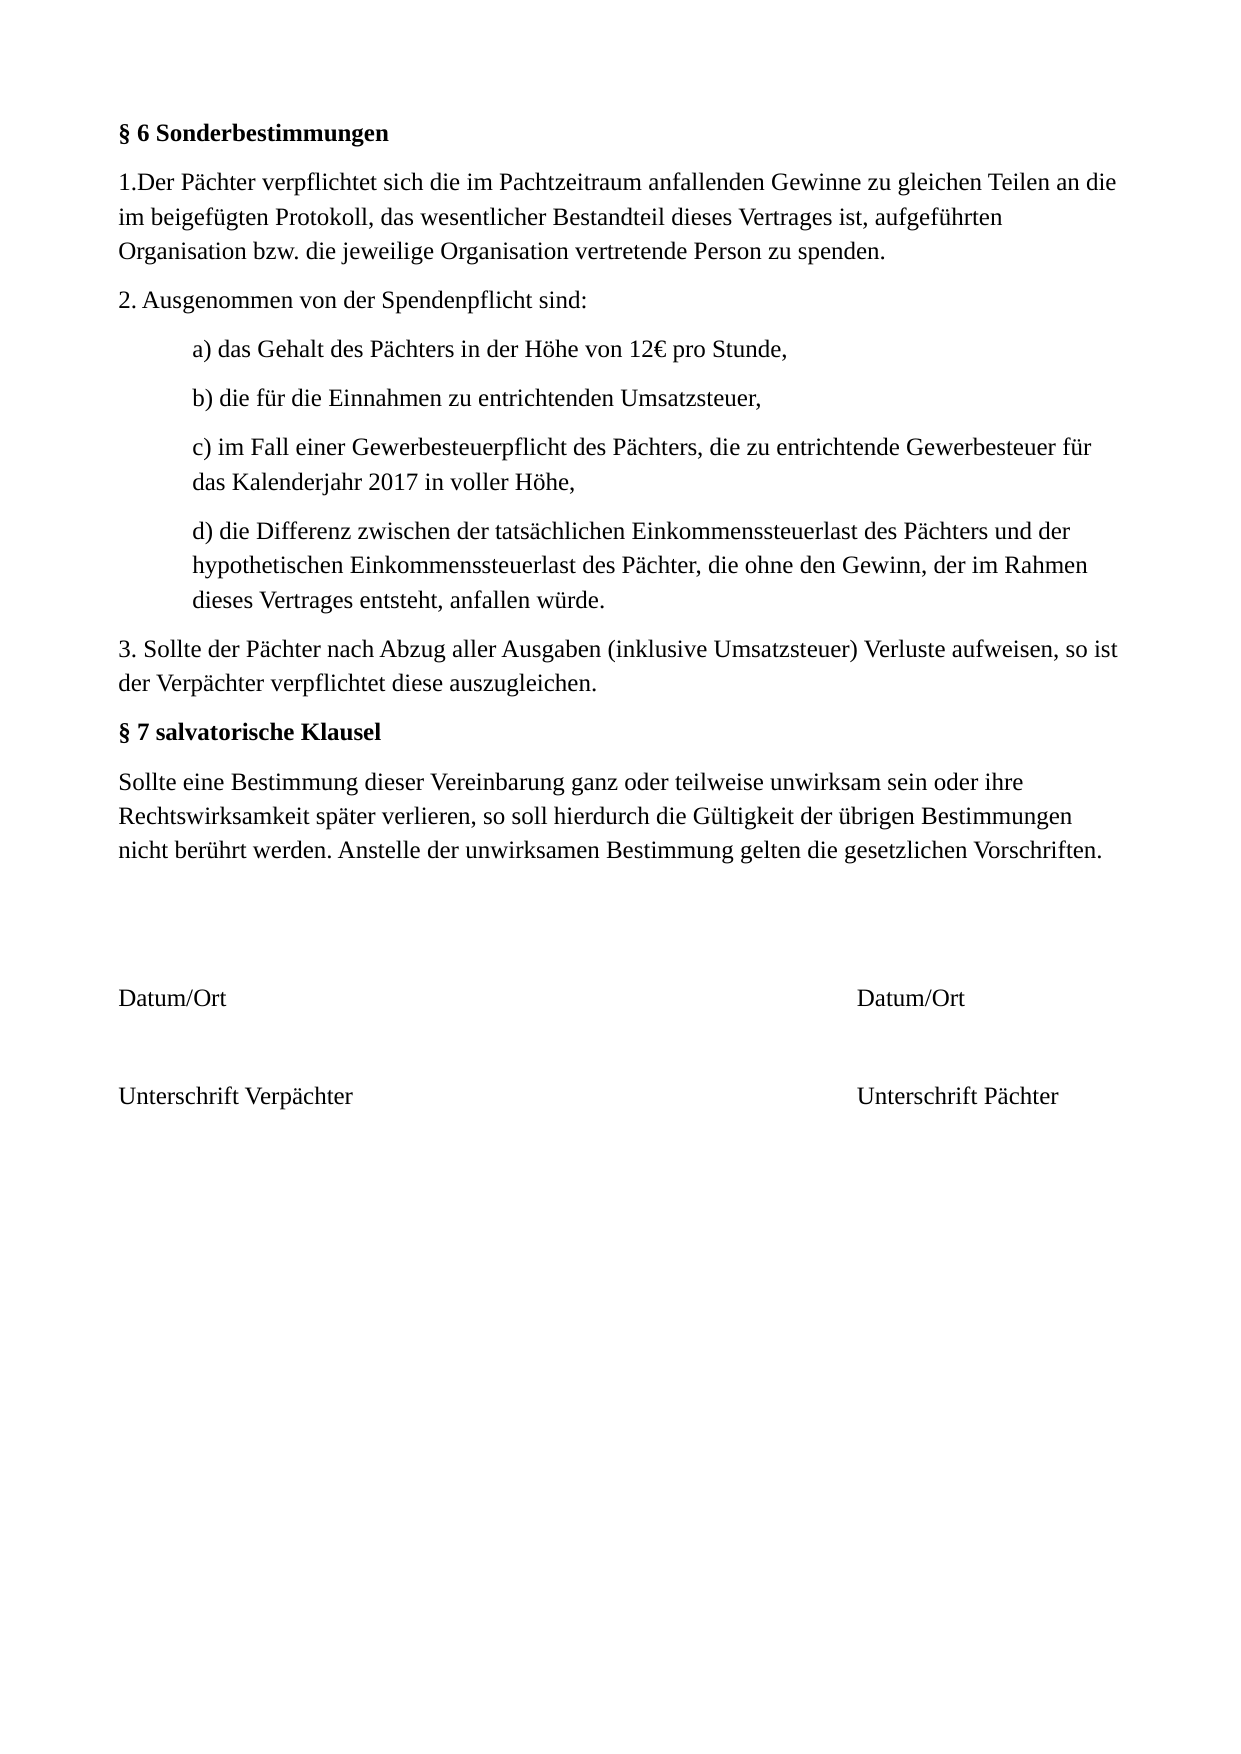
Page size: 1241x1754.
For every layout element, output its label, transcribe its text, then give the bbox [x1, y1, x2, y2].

text 3. Sollte der Pächter nach Abzug aller Ausgaben (inklusive Umsatzsteuer) Verluste aufweisen, so ist der Verpächter verpflichtet diese auszugleichen. [118, 634, 1122, 697]
text a) das Gehalt des Pächters in der Höhe von 12€ pro Stunde, [118, 334, 1122, 363]
text § 7 salvatorische Klausel [118, 717, 1122, 746]
text § 6 Sonderbestimmungen [118, 118, 1122, 147]
text c) im Fall einer Gewerbesteuerpflicht des Pächters, die zu entrichtende Gewerbesteuer für das Kalenderjahr 2017 in voller Höhe, [118, 432, 1122, 496]
text b) die für die Einnahmen zu entrichtenden Umsatzsteuer, [118, 383, 1122, 412]
text 1.Der Pächter verpflichtet sich die im Pachtzeitraum anfallenden Gewinne zu gleichen Teilen an die im beigefügten Protokoll, das wesentlicher Bestandteil dieses Vertrages ist, aufgeführten Organisation bzw. die jeweilige Organisation vertretende Person zu spenden. [118, 167, 1122, 265]
text Datum/Ort Datum/Ort [118, 983, 1122, 1011]
text Unterschrift Verpächter Unterschrift Pächter [118, 1081, 1122, 1138]
text 2. Ausgenommen von der Spendenpflicht sind: [118, 285, 1122, 314]
text d) die Differenz zwischen der tatsächlichen Einkommenssteuerlast des Pächters und der hypothetischen Einkommenssteuerlast des Pächter, die ohne den Gewinn, der im Rahmen dieses Vertrages entsteht, anfallen würde. [118, 516, 1122, 614]
text Sollte eine Bestimmung dieser Vereinbarung ganz oder teilweise unwirksam sein oder ihre Rechtswirksamkeit später verlieren, so soll hierdurch die Gültigkeit der übrigen Bestimmungen nicht berührt werden. Anstelle der unwirksamen Bestimmung gelten die gesetzlichen Vorschriften. [118, 767, 1122, 864]
